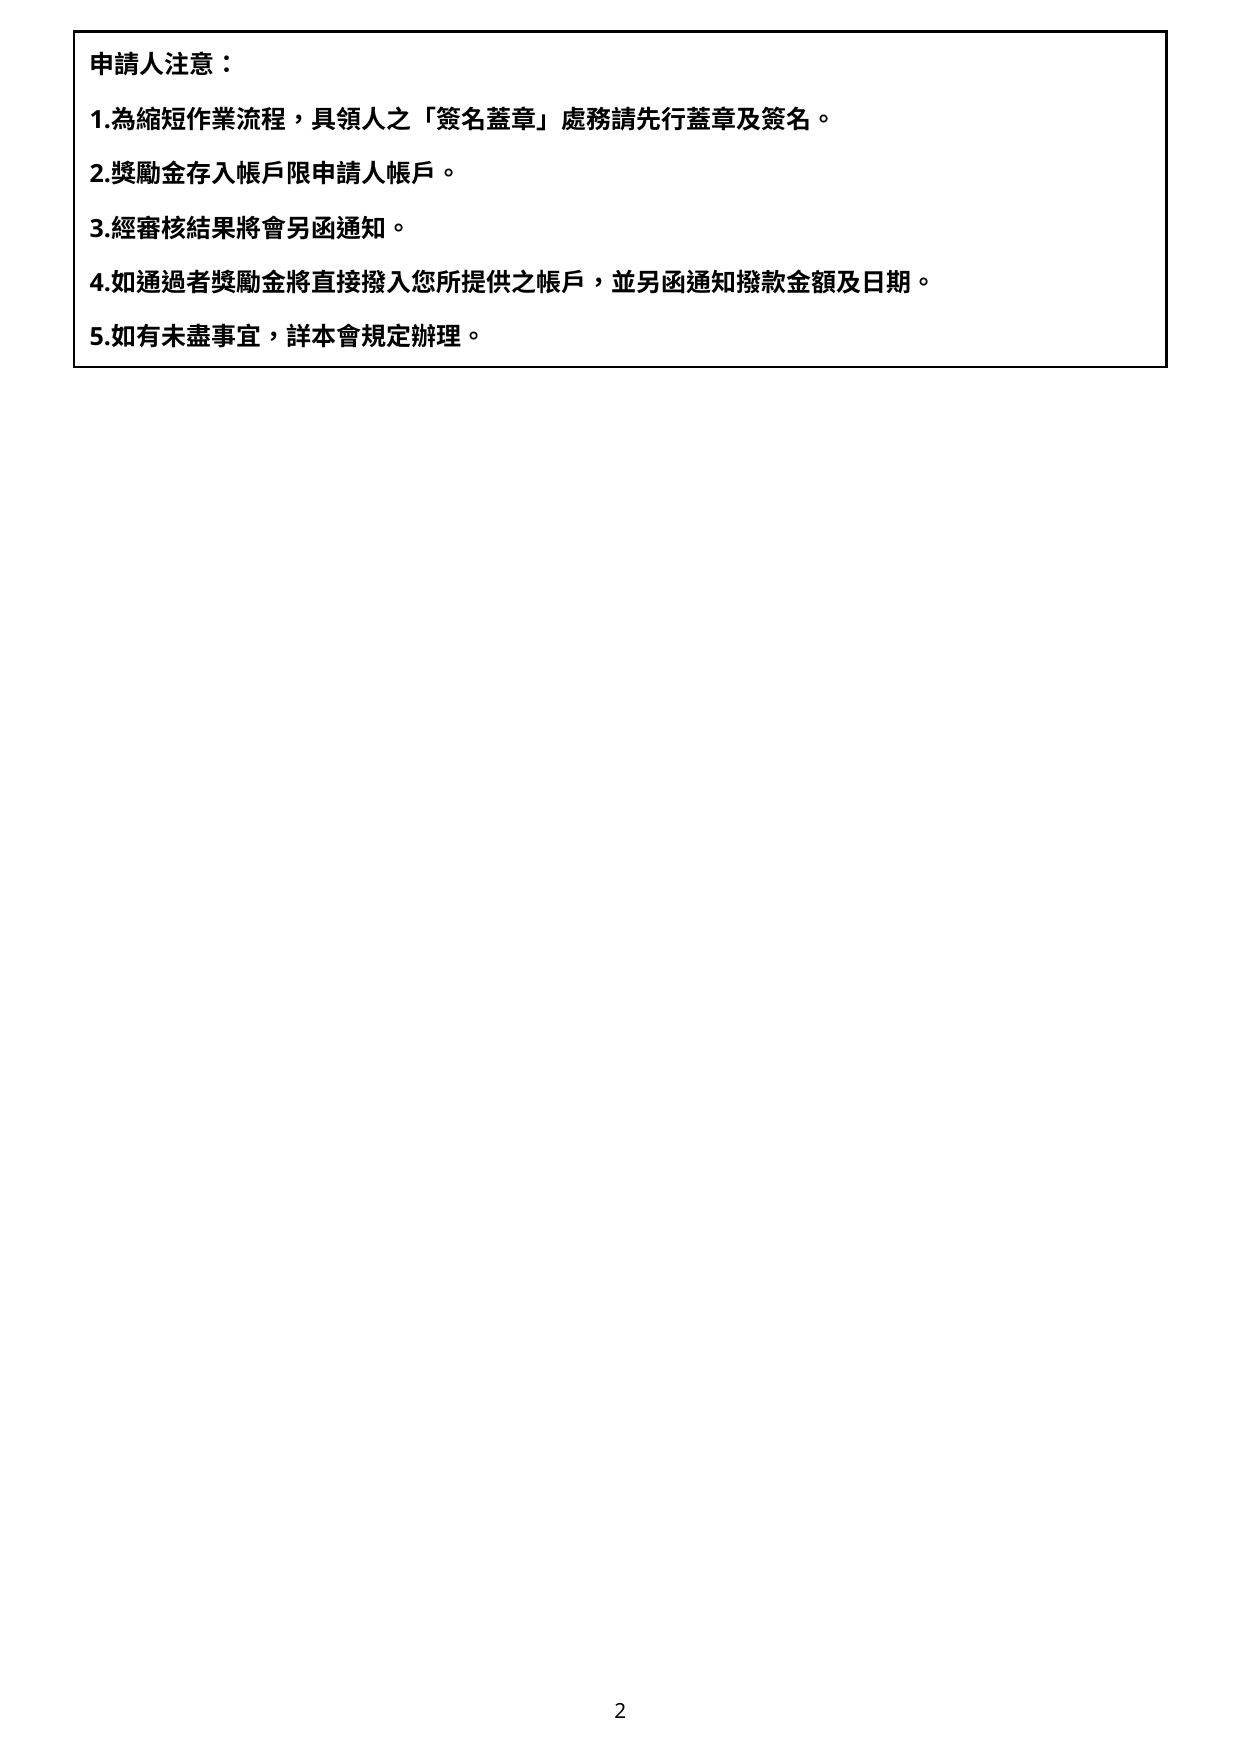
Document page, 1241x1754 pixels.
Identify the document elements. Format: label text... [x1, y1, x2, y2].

table_header 申請人注意： 1.為縮短作業流程，具領人之「簽名蓋章」處務請先行蓋章及簽名。 2.獎勵金存入帳戶限申請人帳戶。 3.經審核結果將會另函通知。 4.如通過者獎勵金將直接撥入您所提供之帳戶，並另函通知撥款金額及日期。 5.如有未盡事宜，詳本會規定辦理。 [75, 33, 1165, 366]
